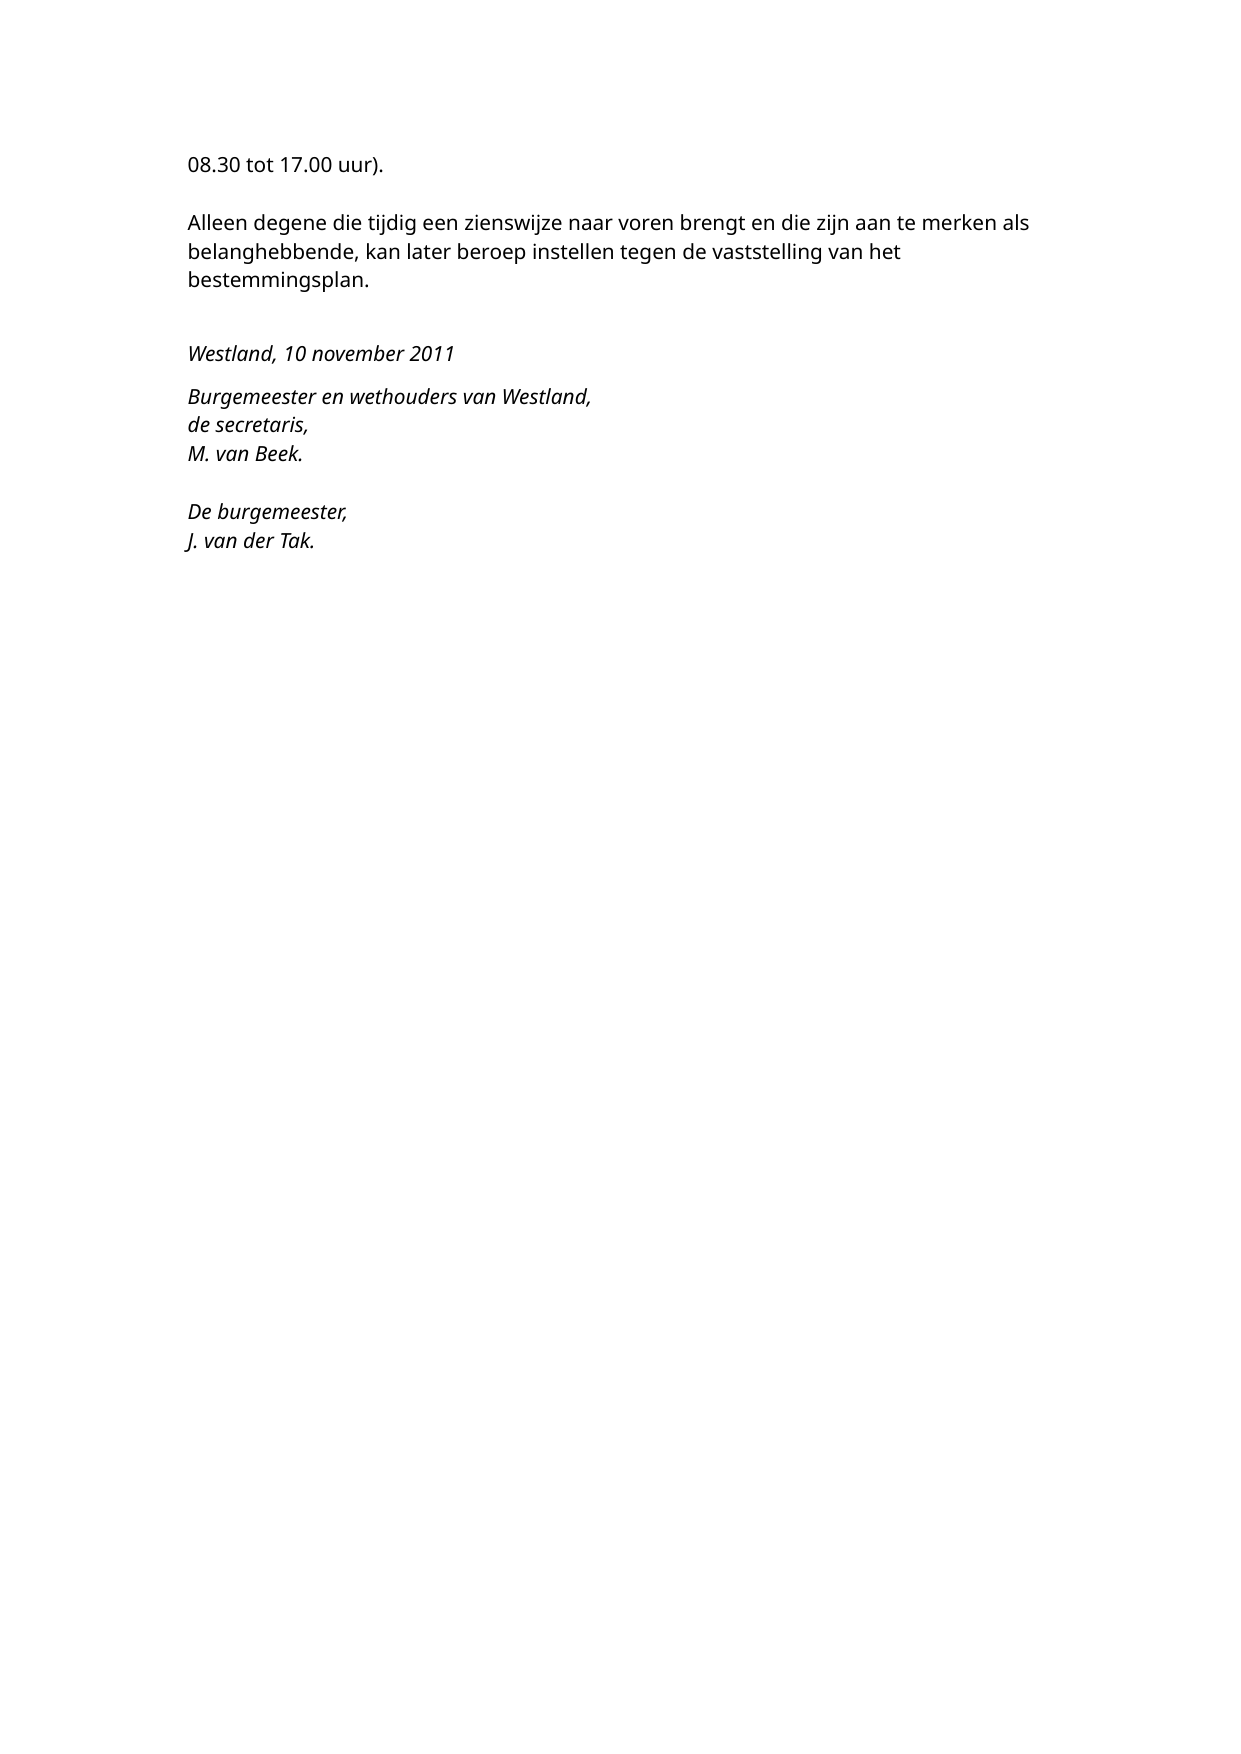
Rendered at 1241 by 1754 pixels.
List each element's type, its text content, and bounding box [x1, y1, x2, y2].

text M. van Beek. [187, 439, 1053, 467]
text Alleen degene die tijdig een zienswijze naar voren brengt en die zijn aan te merken als belanghebbende, kan later beroep instellen tegen de vaststelling van het bestemmingsplan. [187, 208, 1053, 294]
text De burgemeester, [187, 497, 1053, 526]
text J. van der Tak. [187, 526, 1053, 554]
text Burgemeester en wethouders van Westland, [187, 382, 1053, 411]
text de secretaris, [187, 411, 1053, 439]
text 08.30 tot 17.00 uur). [187, 150, 1053, 178]
text Westland, 10 november 2011 [187, 339, 1053, 367]
